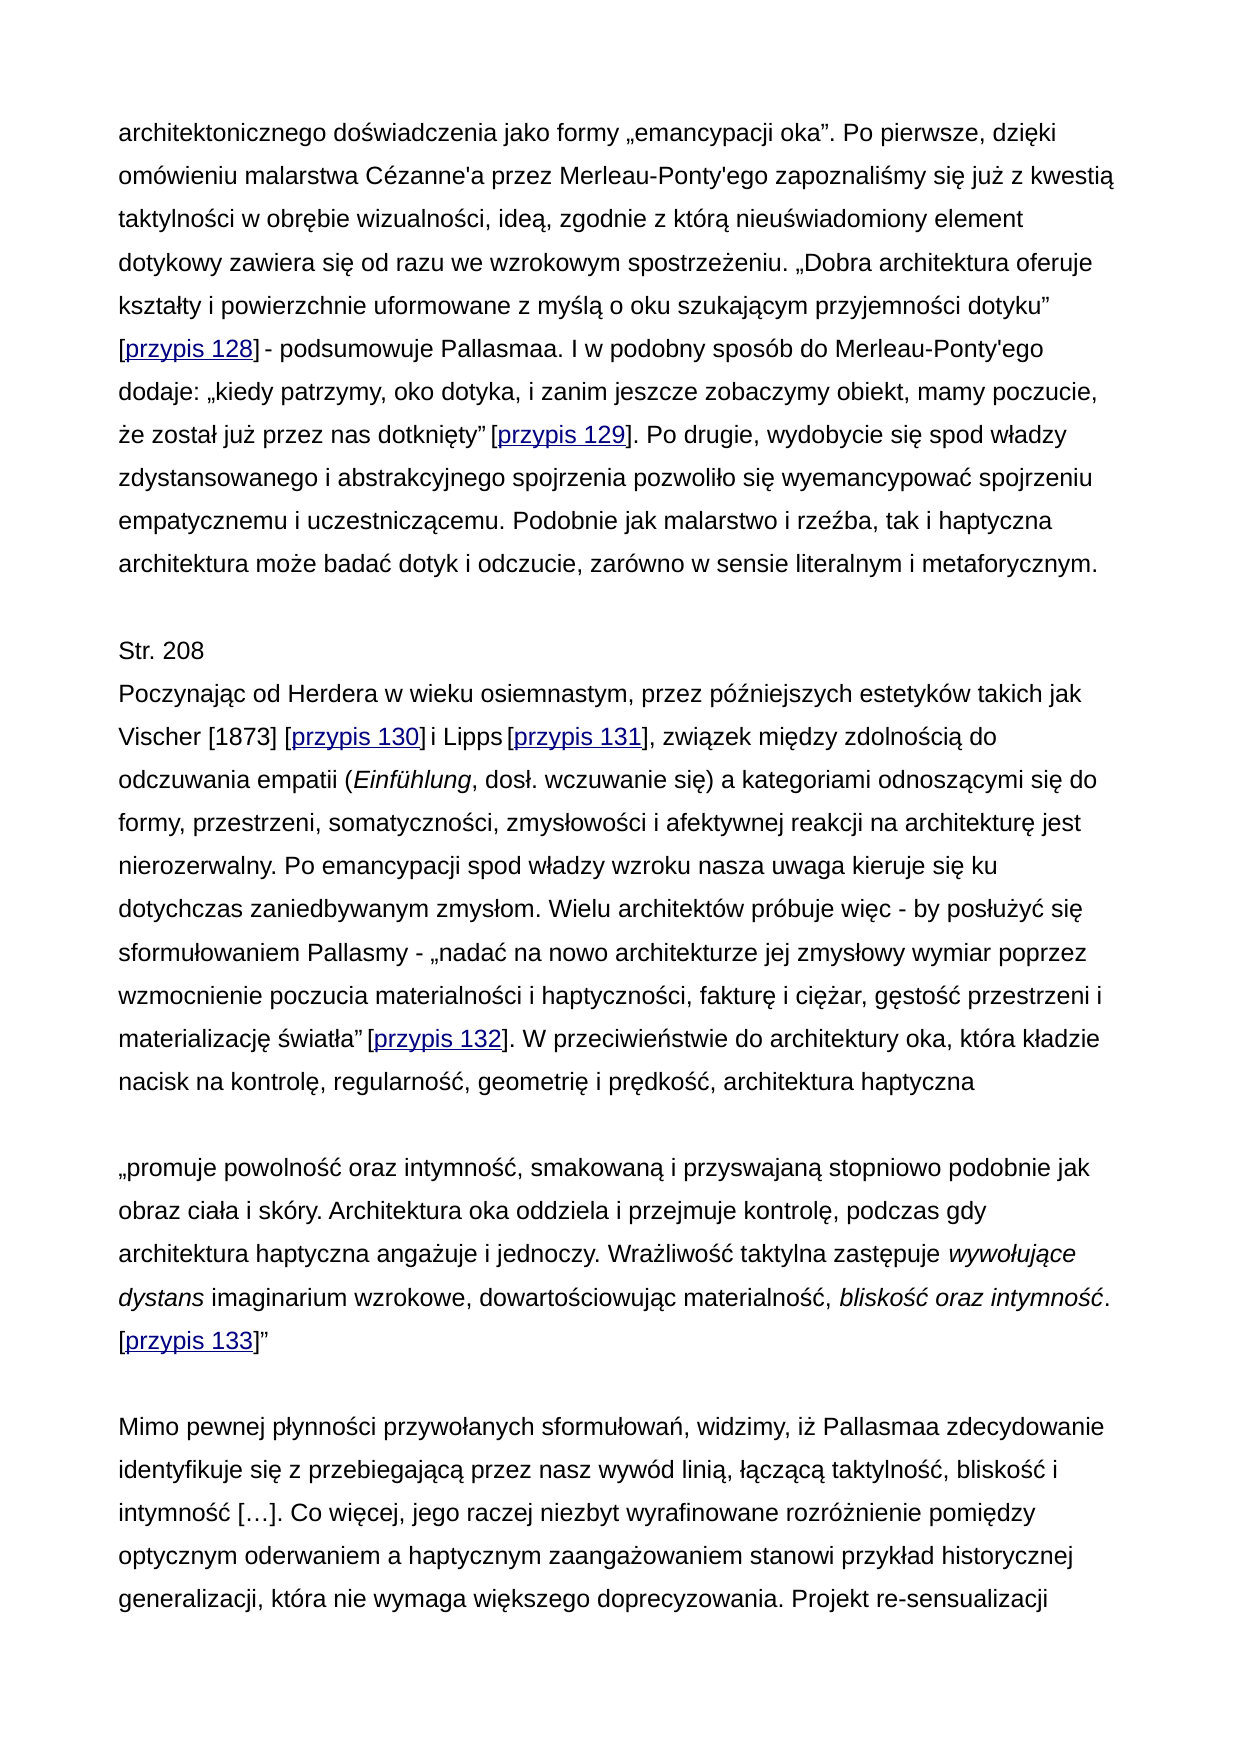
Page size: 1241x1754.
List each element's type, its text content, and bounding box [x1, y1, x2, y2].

text Mimo pewnej płynności przywołanych sformułowań, widzimy, iż Pallasmaa zdecydowanie identyfikuje się z przebiegającą przez nasz wywód linią, łączącą taktylność, bliskość i intymność […]. Co więcej, jego raczej niezbyt wyrafinowane rozróżnienie pomiędzy optycznym oderwaniem a haptycznym zaangażowaniem stanowi przykład historycznej generalizacji, która nie wymaga większego doprecyzowania. Projekt re-sensualizacji [118, 1412, 1122, 1613]
text architektonicznego doświadczenia jako formy „emancypacji oka”. Po pierwsze, dzięki omówieniu malarstwa Cézanne'a przez Merleau-Ponty'ego zapoznaliśmy się już z kwestią taktylności w obrębie wizualności, ideą, zgodnie z którą nieuświadomiony element dotykowy zawiera się od razu we wzrokowym spostrzeżeniu. „Dobra architektura oferuje kształty i powierzchnie uformowane z myślą o oku szukającym przyjemności dotyku” [przypis 128] - podsumowuje Pallasmaa. I w podobny sposób do Merleau-Ponty'ego dodaje: „kiedy patrzymy, oko dotyka, i zanim jeszcze zobaczymy obiekt, mamy poczucie, że został już przez nas dotknięty” [przypis 129]. Po drugie, wydobycie się spod władzy zdystansowanego i abstrakcyjnego spojrzenia pozwoliło się wyemancypować spojrzeniu empatycznemu i uczestniczącemu. Podobnie jak malarstwo i rzeźba, tak i haptyczna architektura może badać dotyk i odczucie, zarówno w sensie literalnym i metaforycznym. [118, 118, 1122, 578]
text Poczynając od Herdera w wieku osiemnastym, przez późniejszych estetyków takich jak Vischer [1873] [przypis 130] i Lipps [przypis 131], związek między zdolnością do odczuwania empatii (Einfühlung, dosł. wczuwanie się) a kategoriami odnoszącymi się do formy, przestrzeni, somatyczności, zmysłowości i afektywnej reakcji na architekturę jest nierozerwalny. Po emancypacji spod władzy wzroku nasza uwaga kieruje się ku dotychczas zaniedbywanym zmysłom. Wielu architektów próbuje więc - by posłużyć się sformułowaniem Pallasmy - „nadać na nowo architekturze jej zmysłowy wymiar poprzez wzmocnienie poczucia materialności i haptyczności, fakturę i ciężar, gęstość przestrzeni i materializację światła” [przypis 132]. W przeciwieństwie do architektury oka, która kładzie nacisk na kontrolę, regularność, geometrię i prędkość, architektura haptyczna [118, 679, 1122, 1096]
text Str. 208 [118, 636, 1122, 664]
text „promuje powolność oraz intymność, smakowaną i przyswajaną stopniowo podobnie jak obraz ciała i skóry. Architektura oka oddziela i przejmuje kontrolę, podczas gdy architektura haptyczna angażuje i jednoczy. Wrażliwość taktylna zastępuje wywołujące dystans imaginarium wzrokowe, dowartościowując materialność, bliskość oraz intymność. [przypis 133]” [118, 1153, 1122, 1354]
